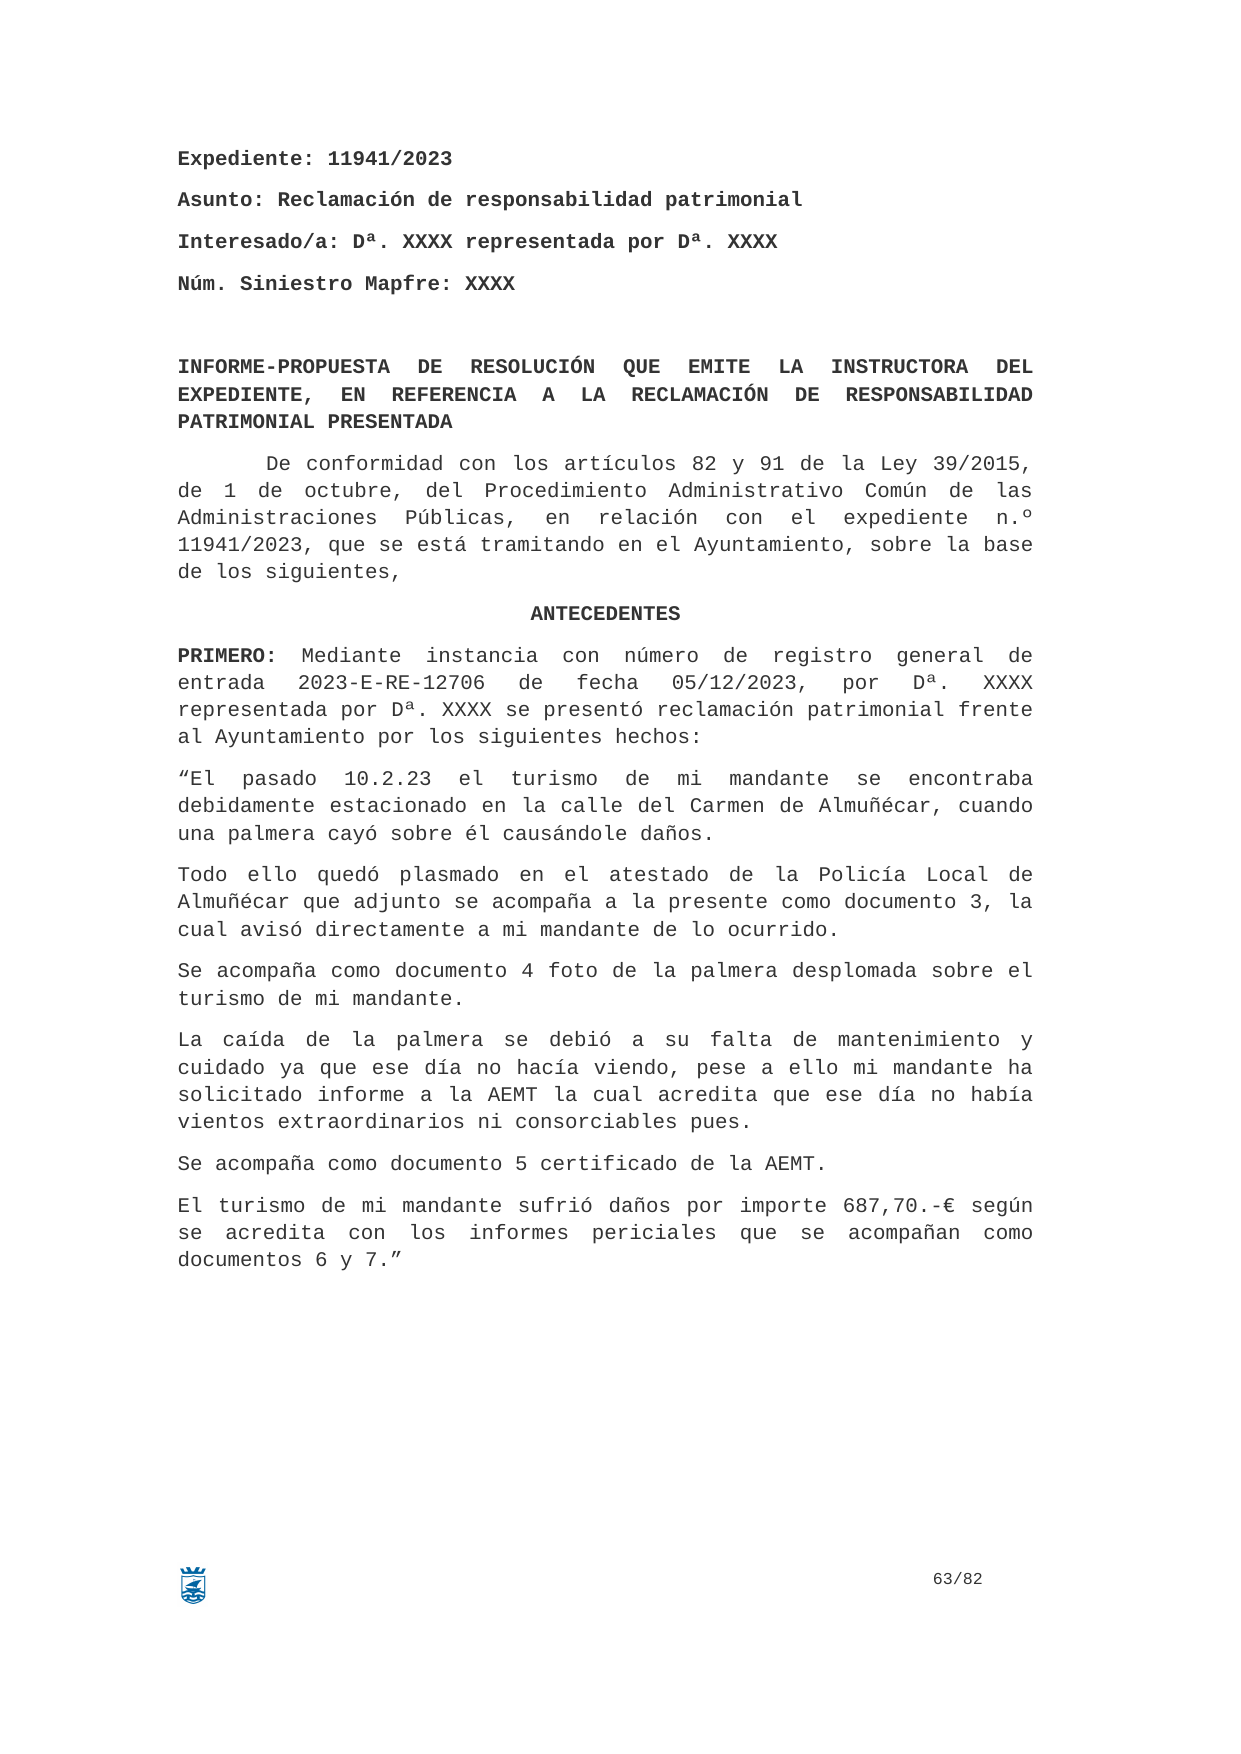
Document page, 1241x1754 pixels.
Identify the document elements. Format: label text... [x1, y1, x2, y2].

text De conformidad con los artículos 82 y 91 de la Ley 39/2015, de 1 de octubre, del Procedimiento Administrativo Común de las Administraciones Públicas, en relación con el expediente n.º 11941/2023, que se está tramitando en el Ayuntamiento, sobre la base de los siguientes, [177, 453, 1033, 585]
text INFORME-PROPUESTA DE RESOLUCIÓN QUE EMITE LA INSTRUCTORA DEL EXPEDIENTE, EN REFERENCIA A LA RECLAMACIÓN DE RESPONSABILIDAD PATRIMONIAL PRESENTADA [177, 356, 1033, 434]
text Núm. Siniestro Mapfre: XXXX [177, 273, 1033, 297]
text Se acompaña como documento 4 foto de la palmera desplomada sobre el turismo de mi mandante. [177, 961, 1033, 1011]
text ANTECEDENTES [177, 603, 1033, 627]
text La caída de la palmera se debió a su falta de mantenimiento y cuidado ya que ese día no hacía viendo, pese a ello mi mandante ha solicitado informe a la AEMT la cual acredita que ese día no había vientos extraordinarios ni consorciables pues. [177, 1029, 1033, 1135]
text Todo ello quedó plasmado en el atestado de la Policía Local de Almuñécar que adjunto se acompaña a la presente como documento 3, la cual avisó directamente a mi mandante de lo ocurrido. [177, 864, 1033, 942]
text Expediente: 11941/2023 [177, 148, 1033, 171]
picture [177, 1562, 208, 1607]
text El turismo de mi mandante sufrió daños por importe 687,70.-€ según se acredita con los informes periciales que se acompañan como documentos 6 y 7.” [177, 1194, 1033, 1273]
text Interesado/a: Dª. XXXX representada por Dª. XXXX [177, 231, 1033, 255]
text PRIMERO: Mediante instancia con número de registro general de entrada 2023-E-RE-12706 de fecha 05/12/2023, por Dª. XXXX representada por Dª. XXXX se presentó reclamación patrimonial frente al Ayuntamiento por los siguientes hechos: [177, 645, 1033, 750]
text Asunto: Reclamación de responsabilidad patrimonial [177, 189, 1033, 213]
text “El pasado 10.2.23 el turismo de mi mandante se encontraba debidamente estacionado en la calle del Carmen de Almuñécar, cuando una palmera cayó sobre él causándole daños. [177, 768, 1033, 846]
text Se acompaña como documento 5 certificado de la AEMT. [177, 1153, 1033, 1176]
